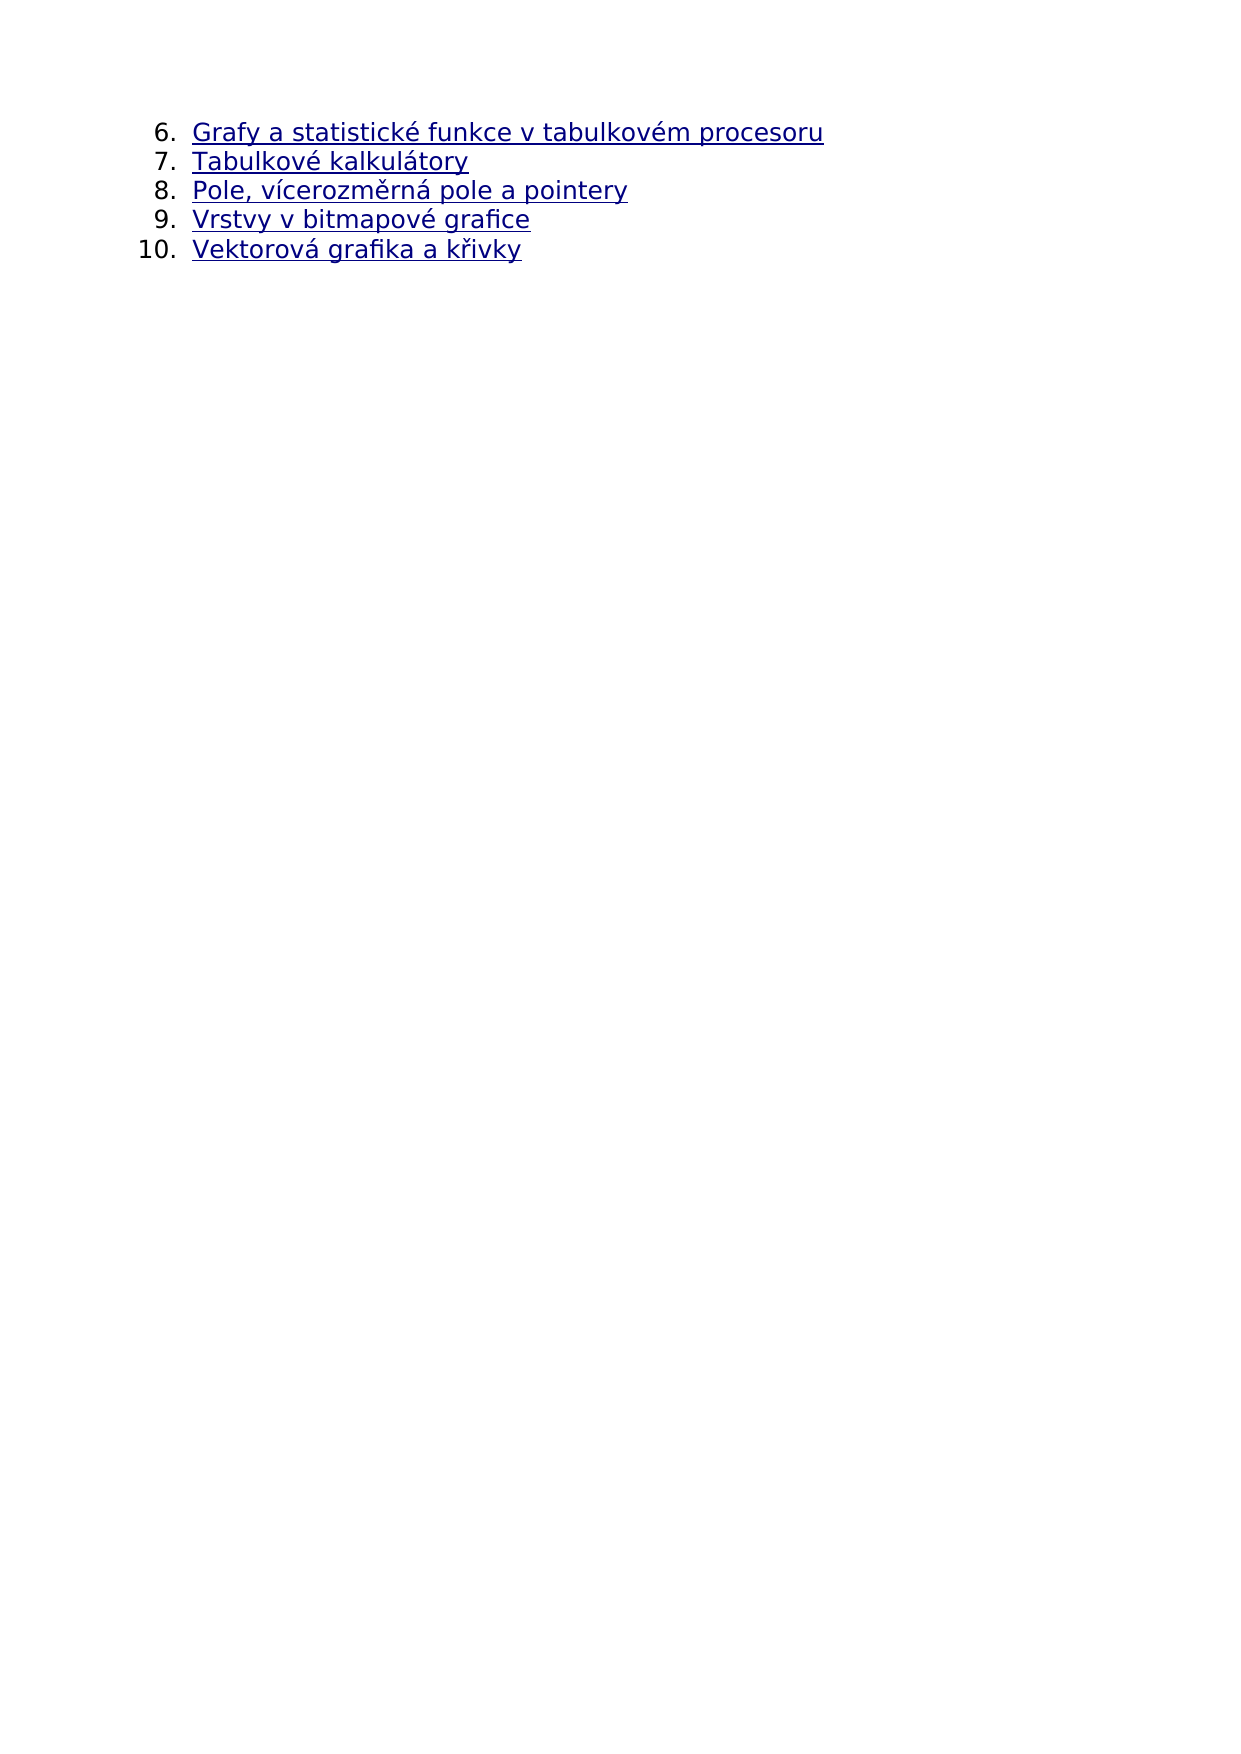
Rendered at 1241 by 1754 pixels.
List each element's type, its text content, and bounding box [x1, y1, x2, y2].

list Vektorová grafika a křivky [177, 235, 1122, 264]
list Vrstvy v bitmapové grafice [177, 206, 1122, 235]
list Pole, vícerozměrná pole a pointery [177, 176, 1122, 206]
list Grafy a statistické funkce v tabulkovém procesoru [177, 118, 1122, 147]
list Tabulkové kalkulátory [177, 147, 1122, 176]
